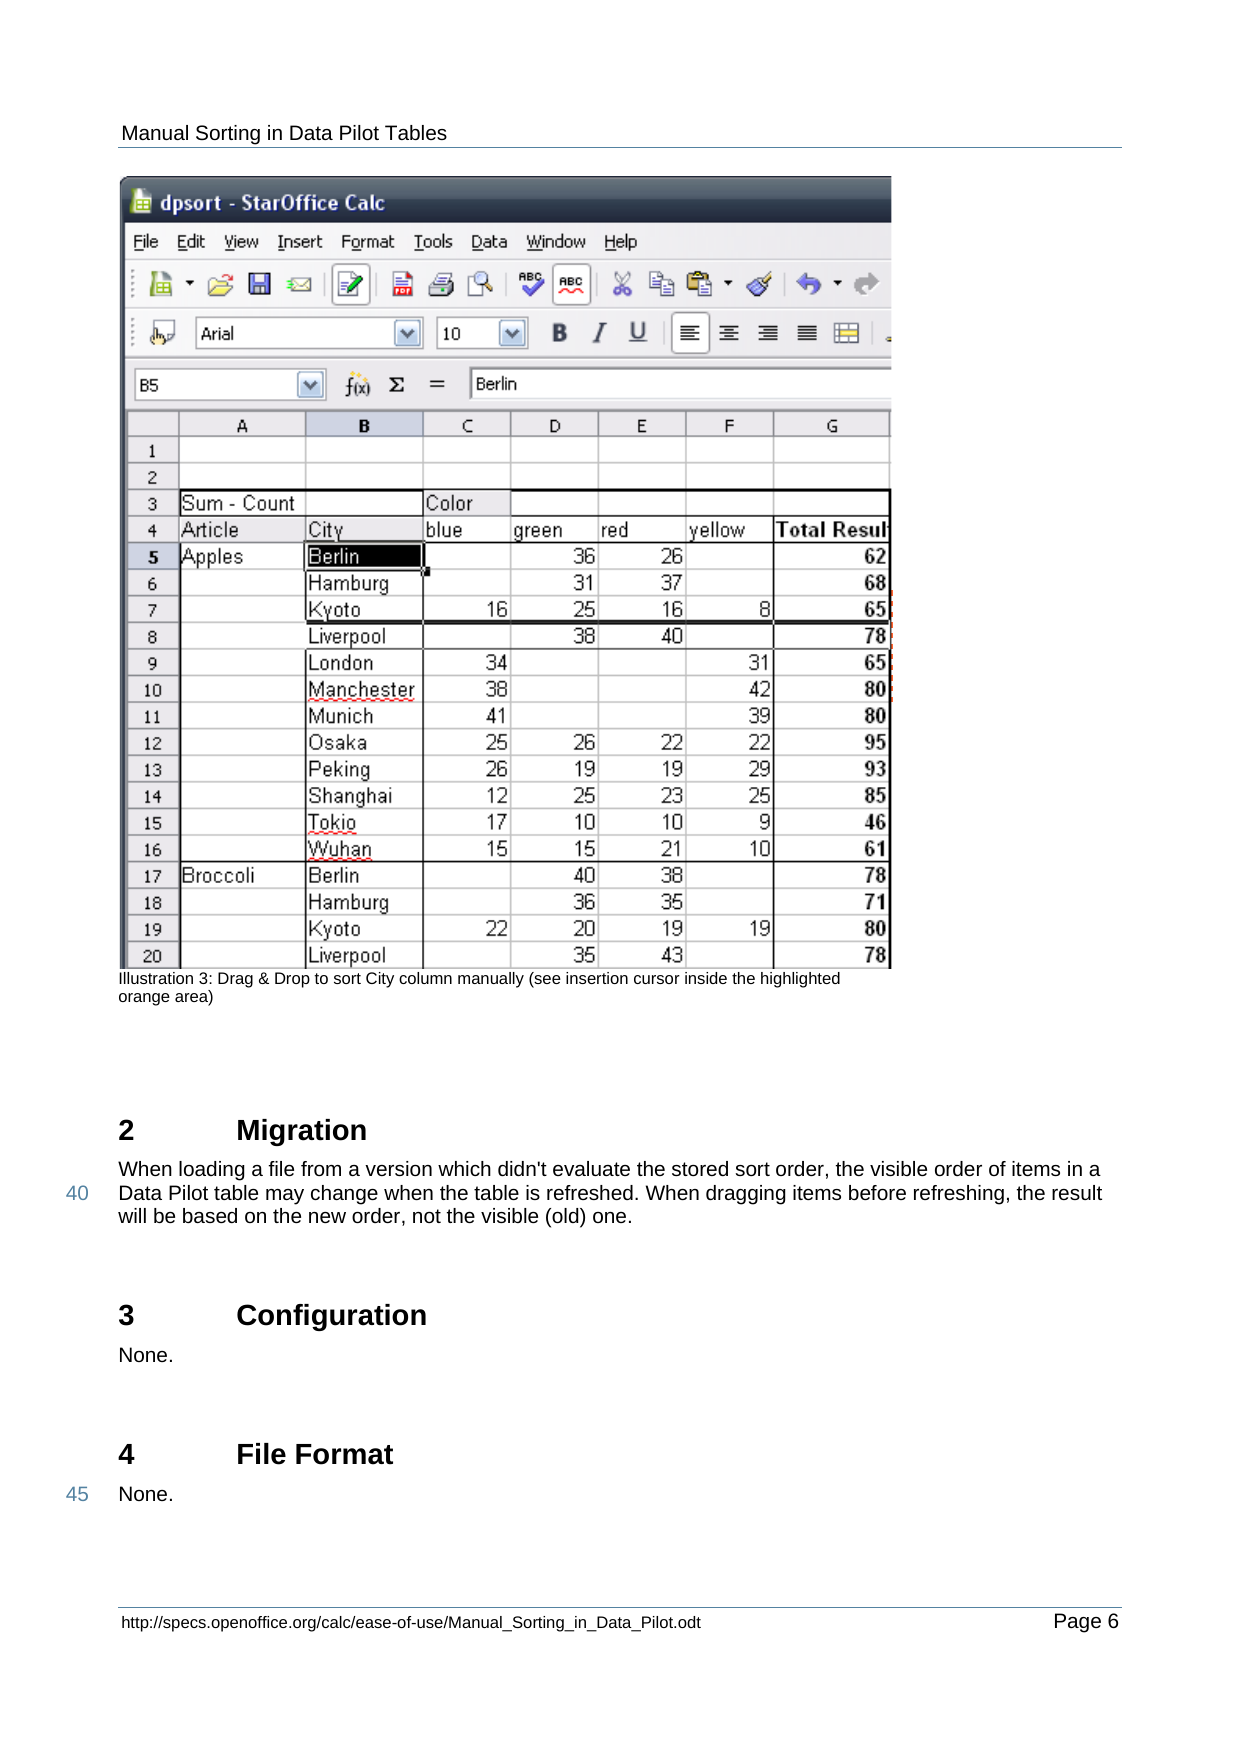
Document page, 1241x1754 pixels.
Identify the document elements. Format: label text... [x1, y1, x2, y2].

text None. [118, 1483, 1122, 1506]
subtitle Configuration [118, 1299, 1122, 1332]
picture [119, 176, 892, 969]
text Illustration 3: Drag & Drop to sort City column manually (see insertion cursor inside the highlighted orange area) [118, 189, 893, 1006]
text When loading a file from a version which didn't evaluate the stored sort order, the visible order of items in a Data Pilot table may change when the table is refreshed. When dragging items before refreshing, the result will be based on the new order, not the visible (old) one. [118, 1158, 1122, 1228]
text None. [118, 1343, 1122, 1367]
subtitle File Format [118, 1438, 1122, 1471]
subtitle Migration [118, 1113, 1122, 1146]
